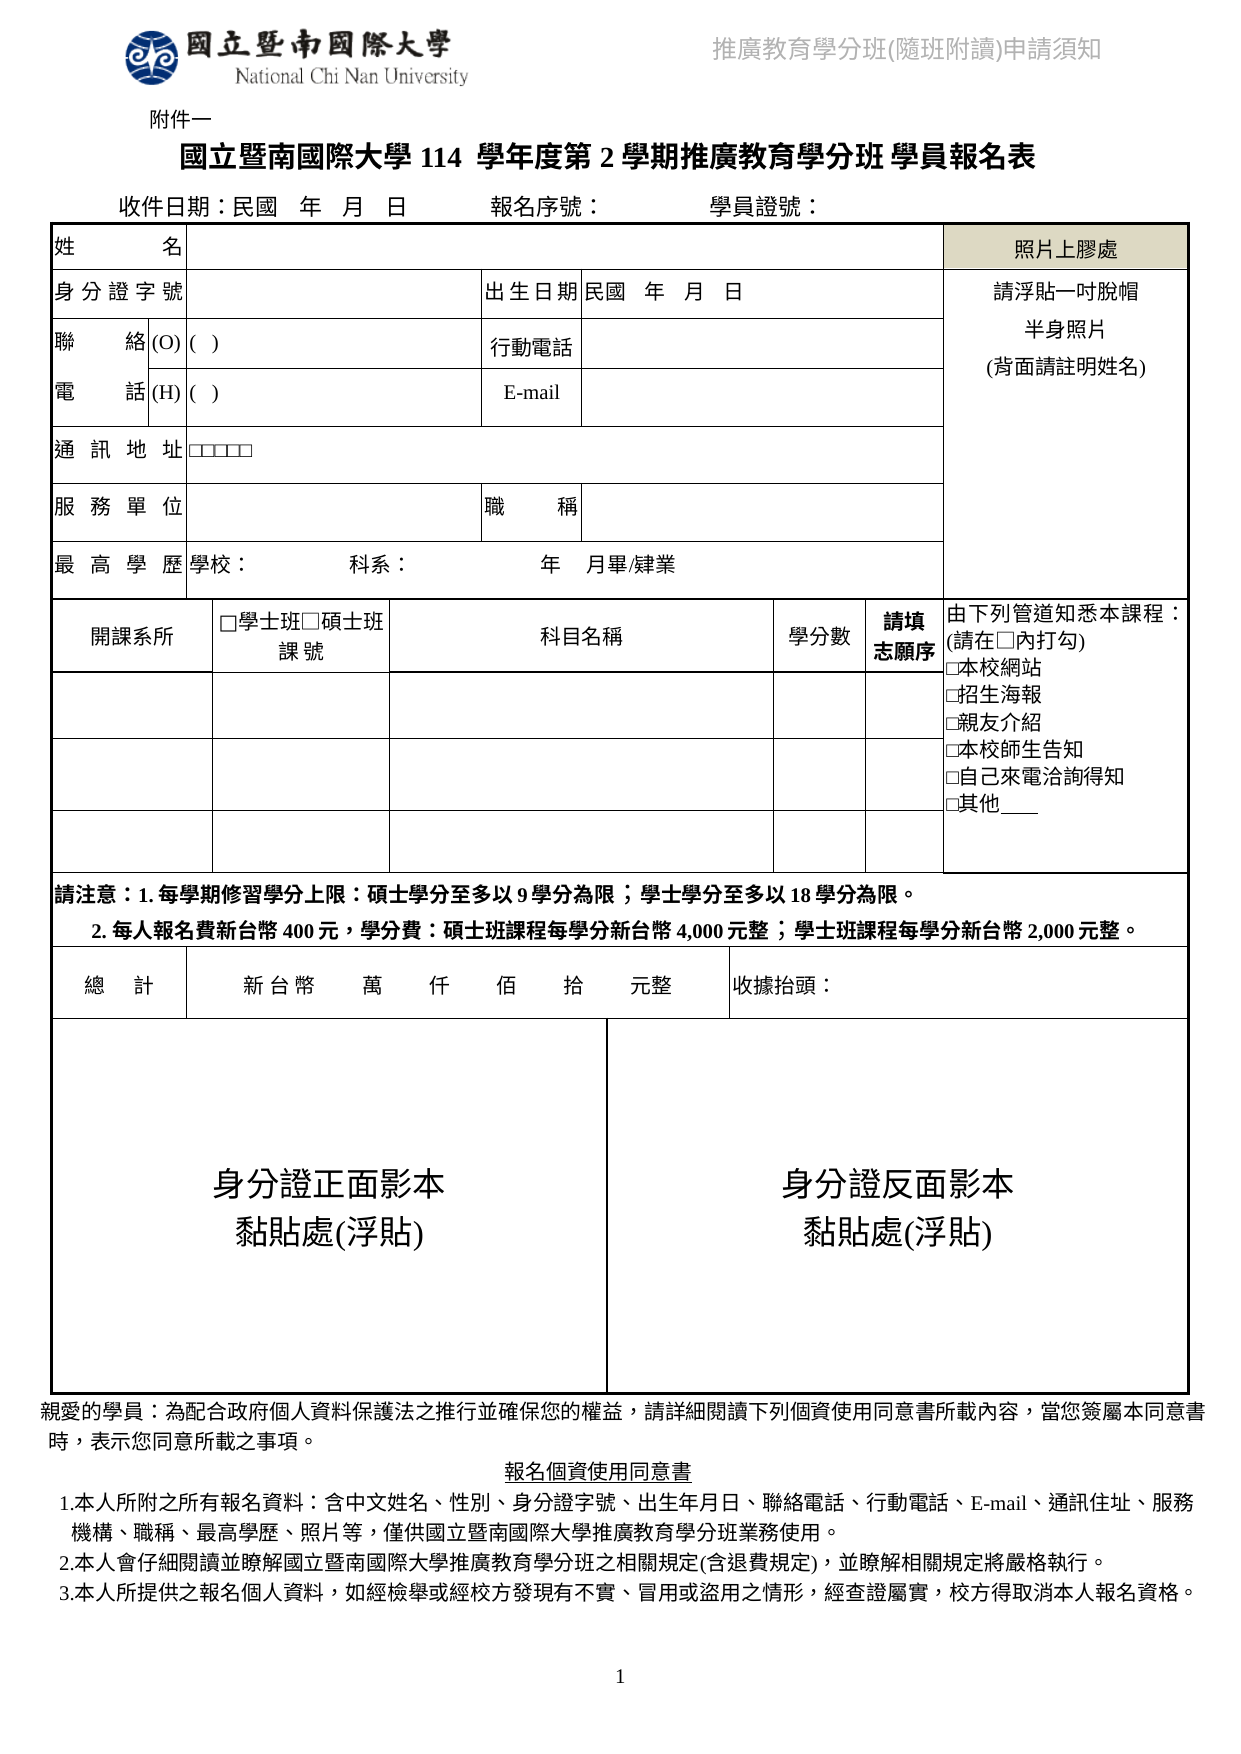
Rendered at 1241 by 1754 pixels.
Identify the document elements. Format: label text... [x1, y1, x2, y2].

table_cell [582, 319, 943, 368]
table_cell 總 計 [53, 947, 186, 1018]
table_cell 開課系所 [53, 600, 212, 671]
table_cell [213, 673, 389, 738]
table_cell 身分證正面影本 黏貼處(浮貼) [53, 1019, 606, 1392]
table_cell 電話 [53, 368, 148, 426]
table_cell [53, 739, 212, 809]
table_cell [390, 811, 773, 872]
table_cell 身分證反面影本 黏貼處(浮貼) [608, 1019, 1187, 1392]
table_cell [187, 270, 481, 318]
picture [113, 0, 489, 99]
table_cell [866, 739, 943, 809]
table_cell 通訊地址 [53, 427, 186, 483]
table_cell [213, 739, 389, 809]
table_cell 收據抬頭： [730, 947, 1187, 1018]
table_cell [866, 811, 943, 872]
table_header [187, 225, 943, 268]
table_cell 請填 志願序 [866, 600, 943, 671]
table_cell 由下列管道知悉本課程：(請在□內打勾) □本校網站 □招生海報 □親友介紹 □本校師生告知 □自己來電洽詢得知 □其他 [944, 600, 1187, 872]
table_cell [582, 484, 943, 541]
table_cell [774, 673, 865, 738]
table_cell 學校： 科系： 年 月畢/肄業 [187, 542, 943, 598]
table_cell 行動電話 [482, 319, 581, 368]
text 報名個資使用同意書 [29, 1456, 1166, 1486]
table_cell 民國 年 月 日 [582, 270, 943, 318]
table_cell E-mail [482, 369, 581, 426]
table_cell [187, 484, 481, 541]
table_cell 出生日期 [482, 270, 581, 318]
table_cell [213, 811, 389, 872]
table_cell 聯絡 [53, 319, 148, 368]
table_cell ( ) [187, 369, 481, 426]
table_cell (O) [149, 319, 186, 368]
table_cell [390, 673, 773, 738]
table_cell (H) [149, 369, 186, 426]
table_cell 服務單位 [53, 484, 186, 541]
table_cell 學分數 [774, 600, 865, 671]
text 附件一 [118, 103, 1122, 134]
table_cell ( ) [187, 319, 481, 368]
text 親愛的學員：為配合政府個人資料保護法之推行並確保您的權益，請詳細閱讀下列個資使用同意書所載內容，當您簽屬本同意書時，表示您同意所載之事項。 [29, 1395, 1211, 1456]
table_cell □學士班□碩士班 課 號 [213, 600, 389, 671]
table_cell [582, 369, 943, 426]
table_cell 職稱 [482, 484, 581, 541]
table_cell 請浮貼一吋脫帽 半身照片 (背面請註明姓名) [944, 270, 1187, 598]
text 國立暨南國際大學 114 學年度第 2 學期推廣教育學分班 學員報名表 [29, 134, 1186, 176]
table_header 照片上膠處 [944, 225, 1187, 268]
table_cell 新 台 幣 萬 仟 佰 拾 元整 [187, 947, 729, 1018]
table_cell [866, 673, 943, 738]
table_cell [774, 739, 865, 809]
table_cell [53, 673, 212, 738]
table_cell [53, 811, 212, 872]
text 1.本人所附之所有報名資料：含中文姓名、性別、身分證字號、出生年月日、聯絡電話、行動電話、E-mail、通訊住址、服務機構、職稱、最高學歷、照片等，僅供國立暨南國際大學推廣教育學分班業務使用。 [59, 1486, 1211, 1546]
table_cell 請注意：1. 每學期修習學分上限：碩士學分至多以9學分為限；學士學分至多以18學分為限。 2. 每人報名費新台幣400元，學分費：碩士班課程每學分新台幣4,000元整；學士班課程每學分新台幣2,000元整。 [53, 873, 1187, 946]
table_cell [774, 811, 865, 872]
table_cell □□□□□ [187, 427, 943, 483]
text 3.本人所提供之報名個人資料，如經檢舉或經校方發現有不實、冒用或盜用之情形，經查證屬實，校方得取消本人報名資格。 [59, 1576, 1211, 1607]
table_cell 最高學歷 [53, 542, 186, 598]
text 收件日期：民國 年 月 日 報名序號： 學員證號： [118, 188, 1181, 222]
table_cell 身分證字號 [53, 270, 186, 318]
text 2.本人會仔細閱讀並瞭解國立暨南國際大學推廣教育學分班之相關規定(含退費規定)，並瞭解相關規定將嚴格執行。 [59, 1546, 1211, 1576]
table_header 姓名 [53, 225, 186, 268]
table_cell 科目名稱 [390, 600, 773, 671]
table_cell [390, 739, 773, 809]
